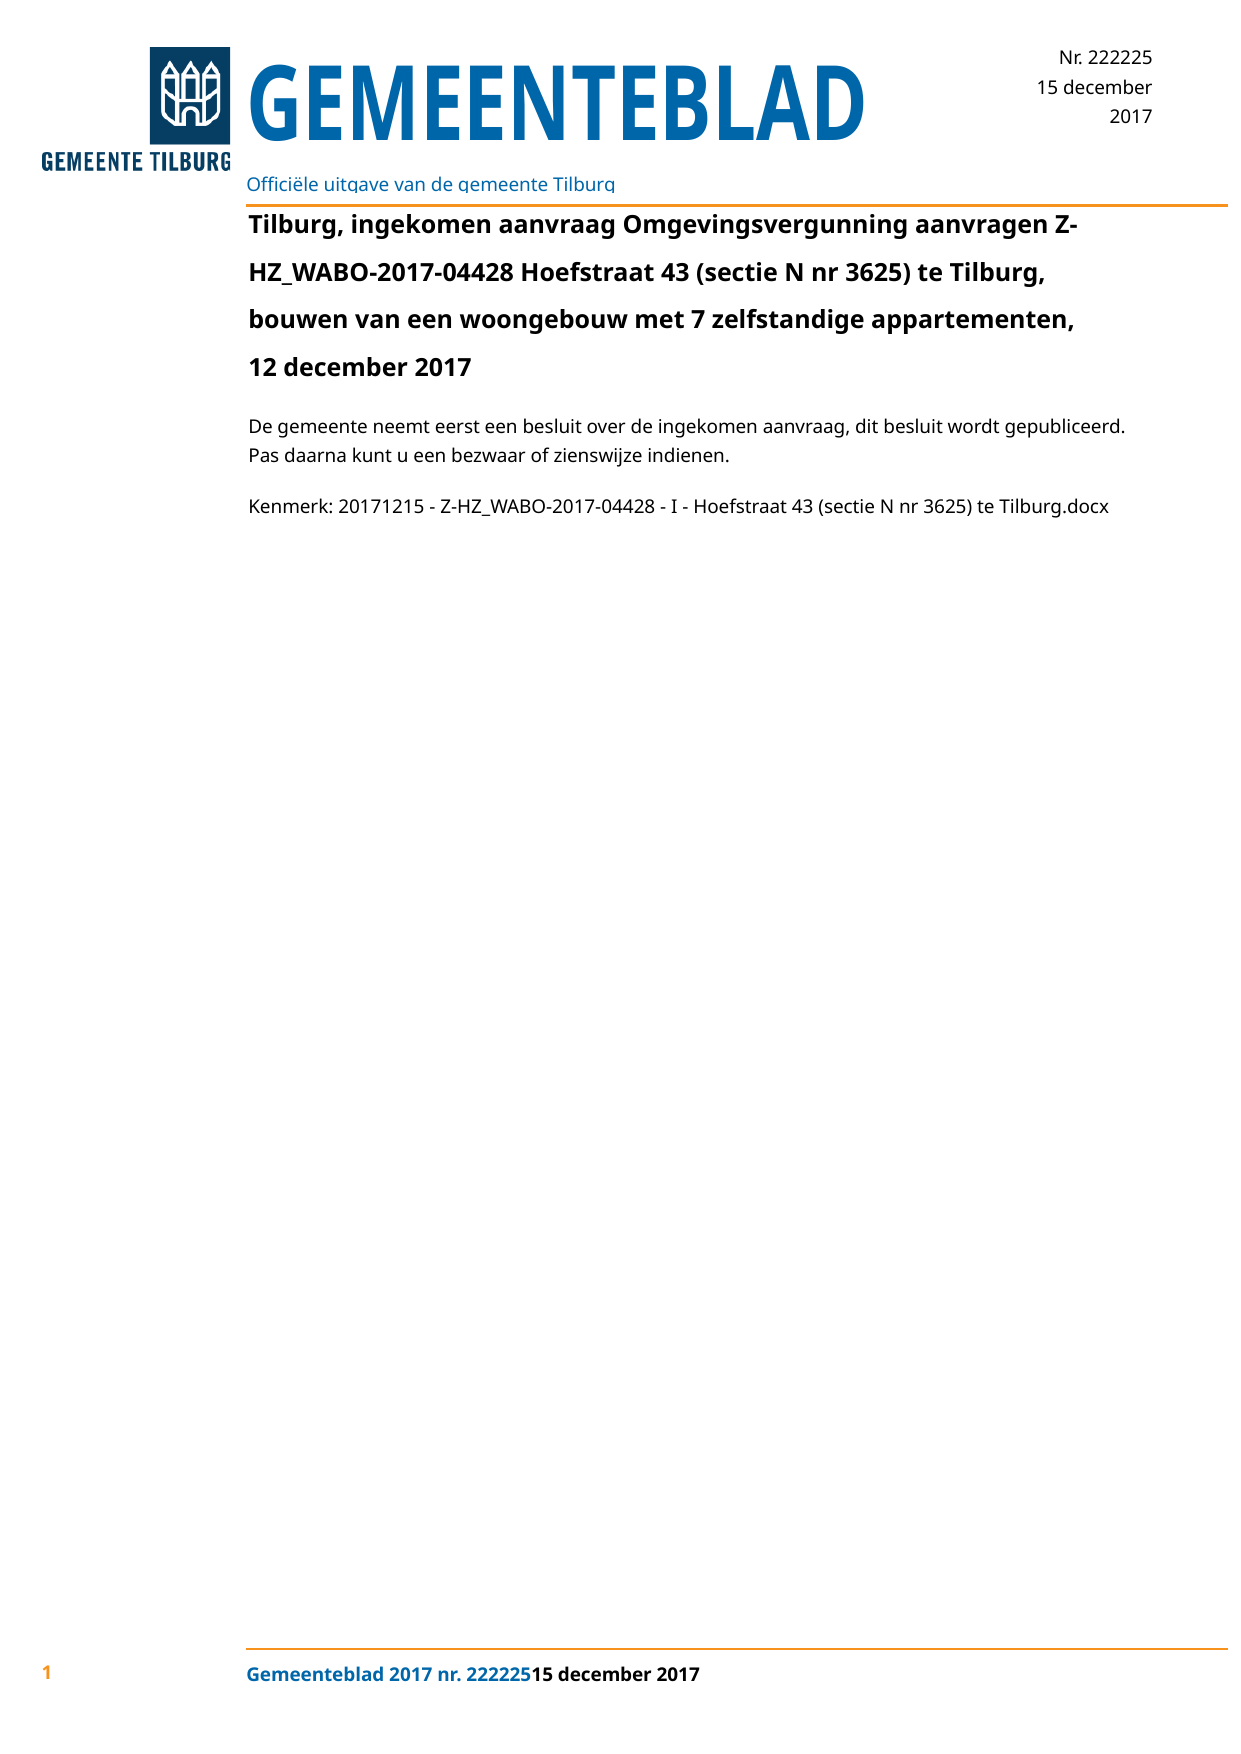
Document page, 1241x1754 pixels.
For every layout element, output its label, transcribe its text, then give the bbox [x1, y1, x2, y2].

text De gemeente neemt eerst een besluit over de ingekomen aanvraag, dit besluit wordt gepubliceerd. Pas daarna kunt u een bezwaar of zienswijze indienen. [248, 413, 1152, 468]
text Tilburg, ingekomen aanvraag Omgevingsvergunning aanvragen Z-HZ_WABO-2017-04428 Hoefstraat 43 (sectie N nr 3625) te Tilburg, bouwen van een woongebouw met 7 zelfstandige appartementen, 12 december 2017 [248, 207, 1152, 384]
picture [41, 47, 231, 172]
text Kenmerk: 20171215 - Z-HZ_WABO-2017-04428 - I - Hoefstraat 43 (sectie N nr 3625) te Tilburg.docx [248, 493, 1152, 519]
